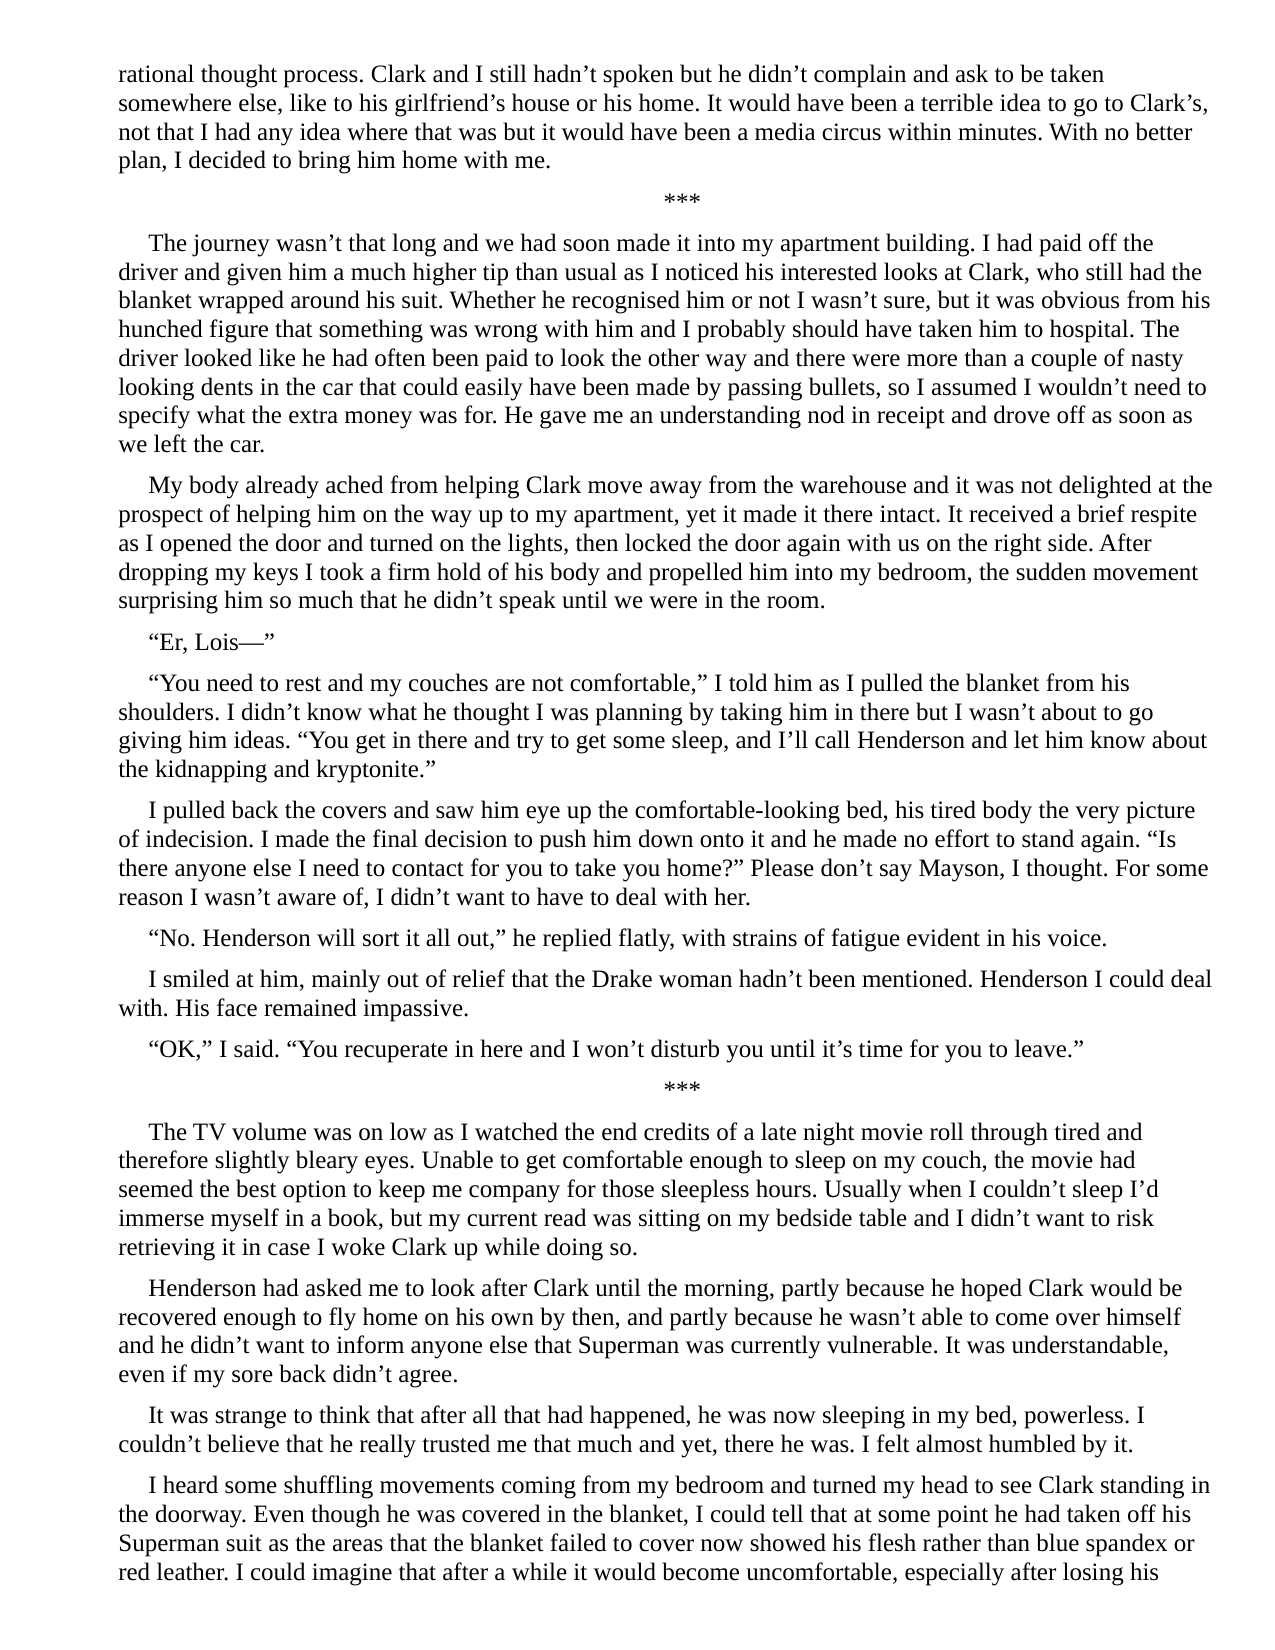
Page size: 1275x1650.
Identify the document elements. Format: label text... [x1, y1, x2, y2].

text *** [118, 187, 1216, 215]
text “You need to rest and my couches are not comfortable,” I told him as I pulled the blanket from his shoulders. I didn’t know what he thought I was planning by taking him in there but I wasn’t about to go giving him ideas. “You get in there and try to get some sleep, and I’ll call Henderson and let him know about the kidnapping and kryptonite.” [118, 668, 1216, 783]
text The TV volume was on low as I watched the end credits of a late night movie roll through tired and therefore slightly bleary eyes. Unable to get comfortable enough to sleep on my couch, the movie had seemed the best option to keep me company for those sleepless hours. Usually when I couldn’t sleep I’d immerse myself in a book, but my current read was sitting on my bedside table and I didn’t want to risk retrieving it in case I woke Clark up while doing so. [118, 1117, 1216, 1260]
text *** [118, 1075, 1216, 1104]
text I smiled at him, mainly out of relief that the Drake woman hadn’t been mentioned. Henderson I could deal with. His face remained impassive. [118, 964, 1216, 1022]
text “No. Henderson will sort it all out,” he replied flatly, with strains of fatigue evident in his voice. [118, 923, 1216, 952]
text Henderson had asked me to look after Clark until the morning, partly because he hoped Clark would be recovered enough to fly home on his own by then, and partly because he wasn’t able to come over himself and he didn’t want to inform anyone else that Superman was currently vulnerable. It was understandable, even if my sore back didn’t agree. [118, 1273, 1216, 1388]
text I heard some shuffling movements coming from my bedroom and turned my head to see Clark standing in the doorway. Even though he was covered in the blanket, I could tell that at some point he had taken off his Superman suit as the areas that the blanket failed to cover now showed his flesh rather than blue spandex or red leather. I could imagine that after a while it would become uncomfortable, especially after losing his [118, 1470, 1216, 1585]
text My body already ached from helping Clark move away from the warehouse and it was not delighted at the prospect of helping him on the way up to my apartment, yet it made it there intact. It received a brief respite as I opened the door and turned on the lights, then locked the door again with us on the right side. After dropping my keys I took a firm hold of his body and propelled him into my bedroom, the sudden movement surprising him so much that he didn’t speak until we were in the room. [118, 470, 1216, 614]
text rational thought process. Clark and I still hadn’t spoken but he didn’t complain and ask to be taken somewhere else, like to his girlfriend’s house or his home. It would have been a terrible idea to go to Clark’s, not that I had any idea where that was but it would have been a media circus within minutes. With no better plan, I decided to bring him home with me. [118, 59, 1216, 174]
text “Er, Lois—” [118, 627, 1216, 655]
text I pulled back the covers and saw him eye up the comfortable-looking bed, his tired body the very picture of indecision. I made the final decision to push him down onto it and he made no effort to stand again. “Is there anyone else I need to contact for you to take you home?” Please don’t say Mayson, I thought. For some reason I wasn’t aware of, I didn’t want to have to deal with her. [118, 795, 1216, 910]
text It was strange to think that after all that had happened, he was now sleeping in my bed, powerless. I couldn’t believe that he really trusted me that much and yet, there he was. I felt almost humbled by it. [118, 1400, 1216, 1458]
text “OK,” I said. “You recuperate in here and I won’t disturb you until it’s time for you to leave.” [118, 1034, 1216, 1063]
text The journey wasn’t that long and we had soon made it into my apartment building. I had paid off the driver and given him a much higher tip than usual as I noticed his interested looks at Clark, who still had the blanket wrapped around his suit. Whether he recognised him or not I wasn’t sure, but it was obvious from his hunched figure that something was wrong with him and I probably should have taken him to hospital. The driver looked like he had often been paid to look the other way and there were more than a couple of nasty looking dents in the car that could easily have been made by passing bullets, so I assumed I wouldn’t need to specify what the extra money was for. He gave me an understanding nod in receipt and drove off as soon as we left the car. [118, 228, 1216, 458]
